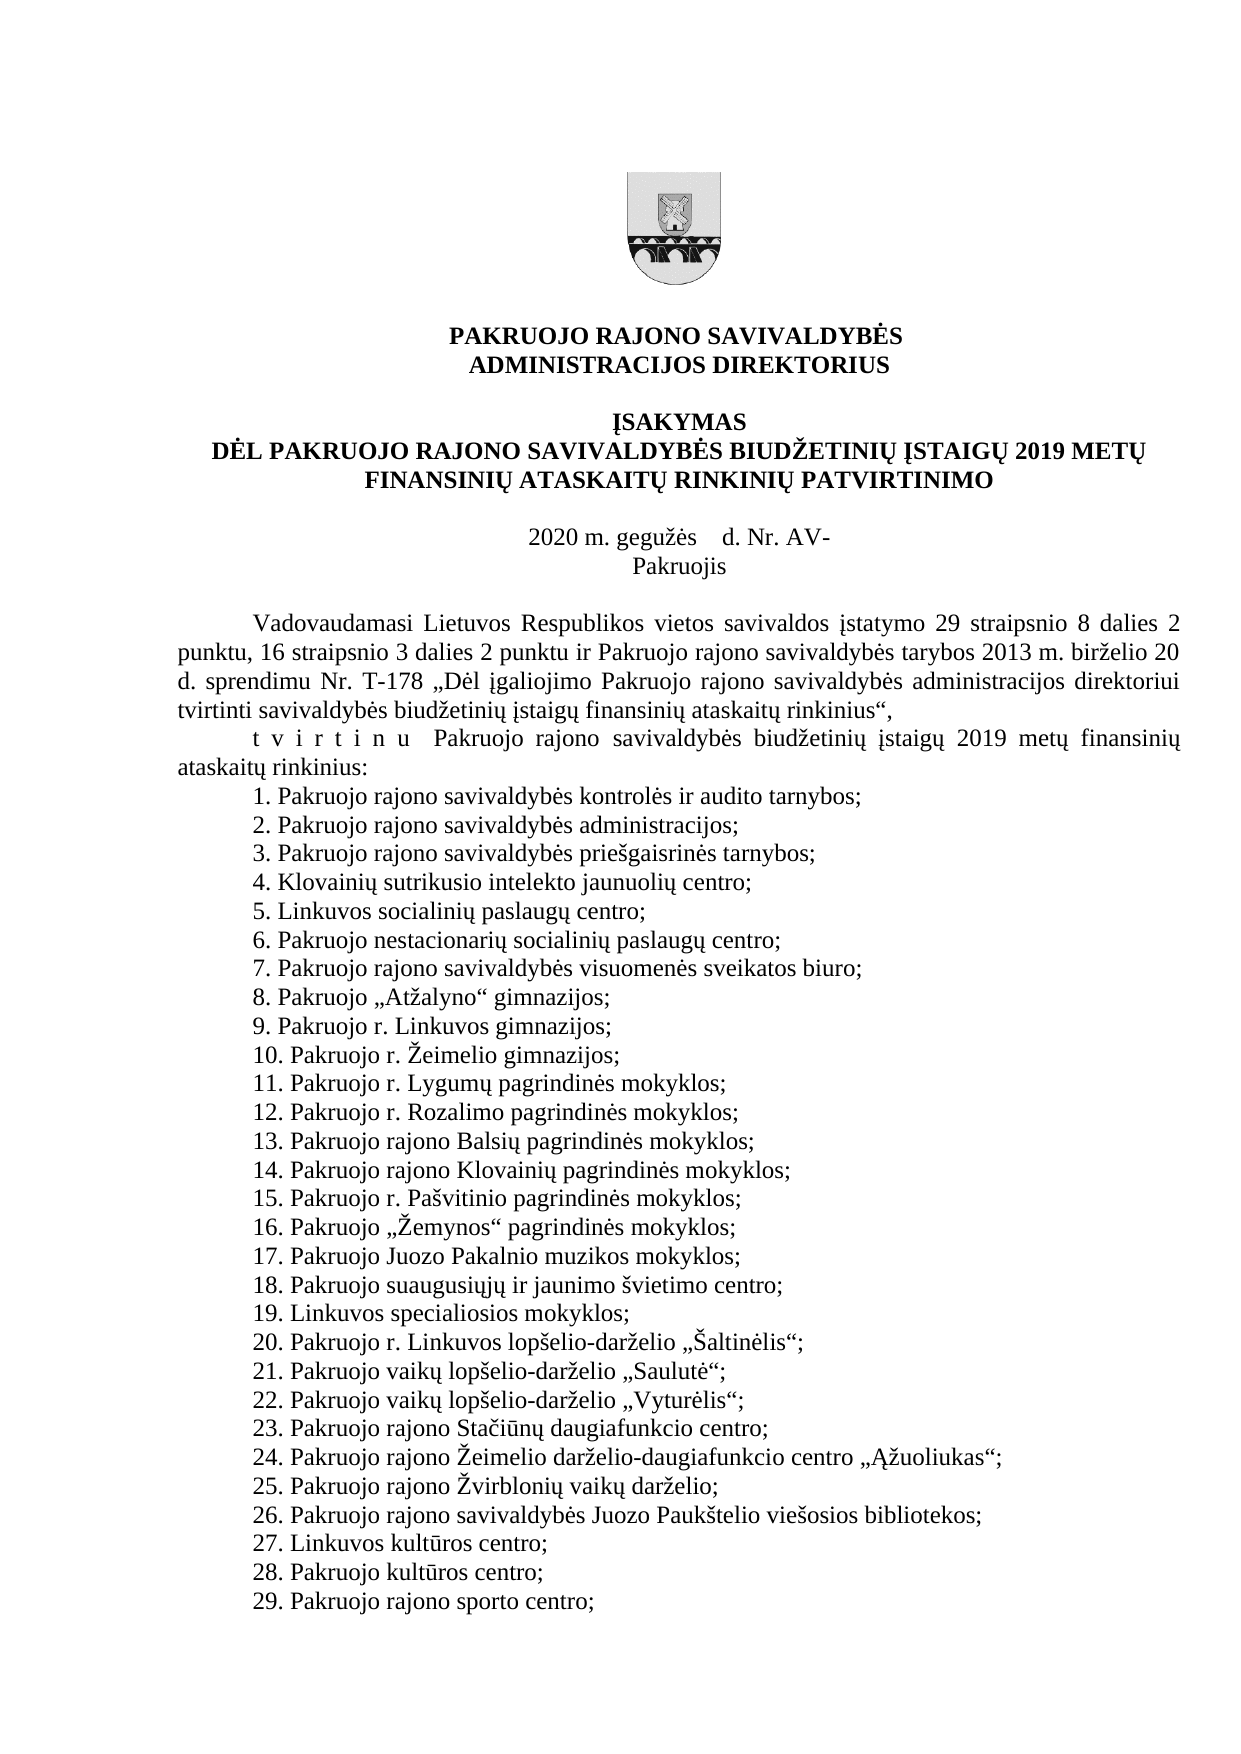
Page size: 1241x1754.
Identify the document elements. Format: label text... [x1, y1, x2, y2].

text 5. Linkuvos socialinių paslaugų centro; [177, 896, 1181, 925]
text 3. Pakruojo rajono savivaldybės priešgaisrinės tarnybos; [177, 838, 1181, 867]
text 26. Pakruojo rajono savivaldybės Juozo Paukštelio viešosios bibliotekos; [177, 1500, 1181, 1528]
text t v i r t i n u Pakruojo rajono savivaldybės biudžetinių įstaigų 2019 metų finansinių ataskaitų rinkinius: [177, 723, 1181, 781]
text 14. Pakruojo rajono Klovainių pagrindinės mokyklos; [177, 1155, 1181, 1183]
text 21. Pakruojo vaikų lopšelio-darželio „Saulutė“; [177, 1356, 1181, 1385]
text 12. Pakruojo r. Rozalimo pagrindinės mokyklos; [177, 1097, 1181, 1126]
text Pakruojis [177, 551, 1181, 580]
text DĖL PAKRUOJO RAJONO SAVIVALDYBĖS BIUDŽETINIŲ ĮSTAIGŲ 2019 METŲ FINANSINIŲ ATASKAITŲ RINKINIŲ PATVIRTINIMO [177, 436, 1181, 493]
text ĮSAKYMAS [177, 407, 1181, 436]
text 2. Pakruojo rajono savivaldybės administracijos; [177, 810, 1181, 838]
text 16. Pakruojo „Žemynos“ pagrindinės mokyklos; [177, 1212, 1181, 1241]
text 1. Pakruojo rajono savivaldybės kontrolės ir audito tarnybos; [177, 781, 1181, 810]
text 29. Pakruojo rajono sporto centro; [177, 1586, 1181, 1615]
text 17. Pakruojo Juozo Pakalnio muzikos mokyklos; [177, 1241, 1181, 1270]
text 13. Pakruojo rajono Balsių pagrindinės mokyklos; [177, 1126, 1181, 1155]
text 10. Pakruojo r. Žeimelio gimnazijos; [177, 1040, 1181, 1068]
text 28. Pakruojo kultūros centro; [177, 1557, 1181, 1586]
text 9. Pakruojo r. Linkuvos gimnazijos; [177, 1011, 1181, 1040]
text 27. Linkuvos kultūros centro; [177, 1528, 1181, 1557]
text 6. Pakruojo nestacionarių socialinių paslaugų centro; [177, 925, 1181, 953]
text 8. Pakruojo „Atžalyno“ gimnazijos; [177, 982, 1181, 1011]
text 20. Pakruojo r. Linkuvos lopšelio-darželio „Šaltinėlis“; [177, 1327, 1181, 1356]
text 24. Pakruojo rajono Žeimelio darželio-daugiafunkcio centro „Ąžuoliukas“; [177, 1442, 1181, 1471]
text 15. Pakruojo r. Pašvitinio pagrindinės mokyklos; [177, 1183, 1181, 1212]
text ADMINISTRACIJOS DIREKTORIUS [177, 350, 1181, 378]
text 25. Pakruojo rajono Žvirblonių vaikų darželio; [177, 1471, 1181, 1500]
text 7. Pakruojo rajono savivaldybės visuomenės sveikatos biuro; [177, 953, 1181, 982]
text 22. Pakruojo vaikų lopšelio-darželio „Vyturėlis“; [177, 1385, 1181, 1413]
text 18. Pakruojo suaugusiųjų ir jaunimo švietimo centro; [177, 1270, 1181, 1298]
text PAKRUOJO RAJONO SAVIVALDYBĖS [177, 321, 1181, 350]
text 4. Klovainių sutrikusio intelekto jaunuolių centro; [177, 867, 1181, 896]
text 23. Pakruojo rajono Stačiūnų daugiafunkcio centro; [177, 1413, 1181, 1442]
text Vadovaudamasi Lietuvos Respublikos vietos savivaldos įstatymo 29 straipsnio 8 dalies 2 punktu, 16 straipsnio 3 dalies 2 punktu ir Pakruojo rajono savivaldybės tarybos 2013 m. birželio 20 d. sprendimu Nr. T-178 „Dėl įgaliojimo Pakruojo rajono savivaldybės administracijos direktoriui tvirtinti savivaldybės biudžetinių įstaigų finansinių ataskaitų rinkinius“, [177, 608, 1181, 723]
text 19. Linkuvos specialiosios mokyklos; [177, 1298, 1181, 1327]
text 2020 m. gegužės d. Nr. AV- [177, 522, 1181, 551]
text 11. Pakruojo r. Lygumų pagrindinės mokyklos; [177, 1068, 1181, 1097]
